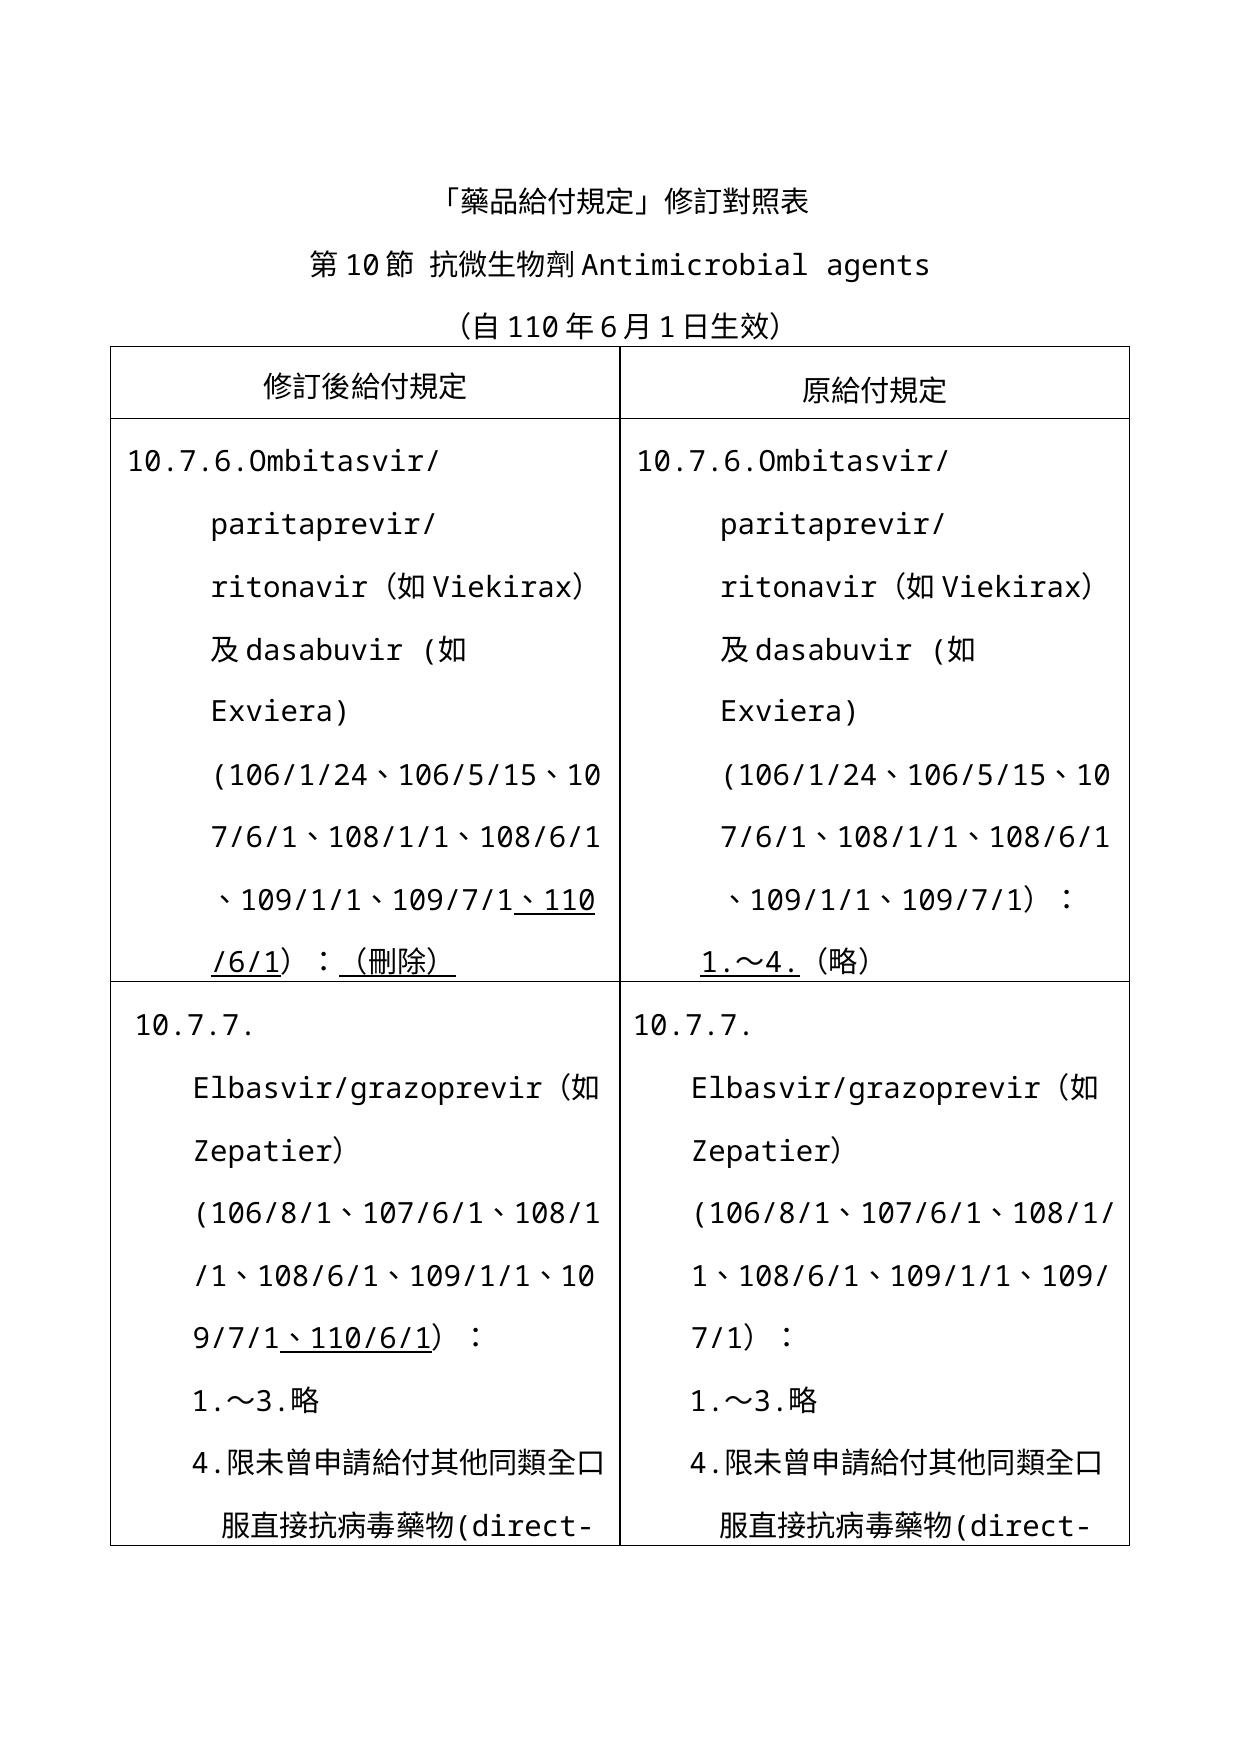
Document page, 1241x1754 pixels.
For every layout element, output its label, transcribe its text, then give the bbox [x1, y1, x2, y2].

table_cell 10.7.6.Ombitasvir/paritaprevir/ ritonavir（如Viekirax）及dasabuvir (如Exviera) (106/1/24、106/5/15、107/6/1、108/1/1、108/6/1、109/1/1、109/7/1、110/6/1）：（刪除） [111, 419, 619, 981]
table_cell 10.7.6.Ombitasvir/paritaprevir/ ritonavir（如Viekirax）及dasabuvir (如Exviera) (106/1/24、106/5/15、107/6/1、108/1/1、108/6/1、109/1/1、109/7/1）： 1.～4.（略） [621, 419, 1129, 981]
table_header 原給付規定 [621, 347, 1129, 418]
text 第10節 抗微生物劑Antimicrobial agents [79, 221, 1161, 283]
text （自110年6月1日生效） [79, 283, 1161, 346]
table_header 修訂後給付規定 [111, 347, 619, 418]
table_cell 10.7.7. Elbasvir/grazoprevir（如Zepatier）(106/8/1、107/6/1、108/1/1、108/6/1、109/1/1、109/7/1）： 1.～3.略 4.限未曾申請給付其他同類全口服直接抗病毒藥物(direct- [621, 982, 1129, 1545]
table_cell 10.7.7. Elbasvir/grazoprevir（如Zepatier）(106/8/1、107/6/1、108/1/1、108/6/1、109/1/1、109/7/1、110/6/1）： 1.～3.略 4.限未曾申請給付其他同類全口服直接抗病毒藥物(direct- [111, 982, 619, 1545]
text 「藥品給付規定」修訂對照表 [79, 158, 1161, 221]
